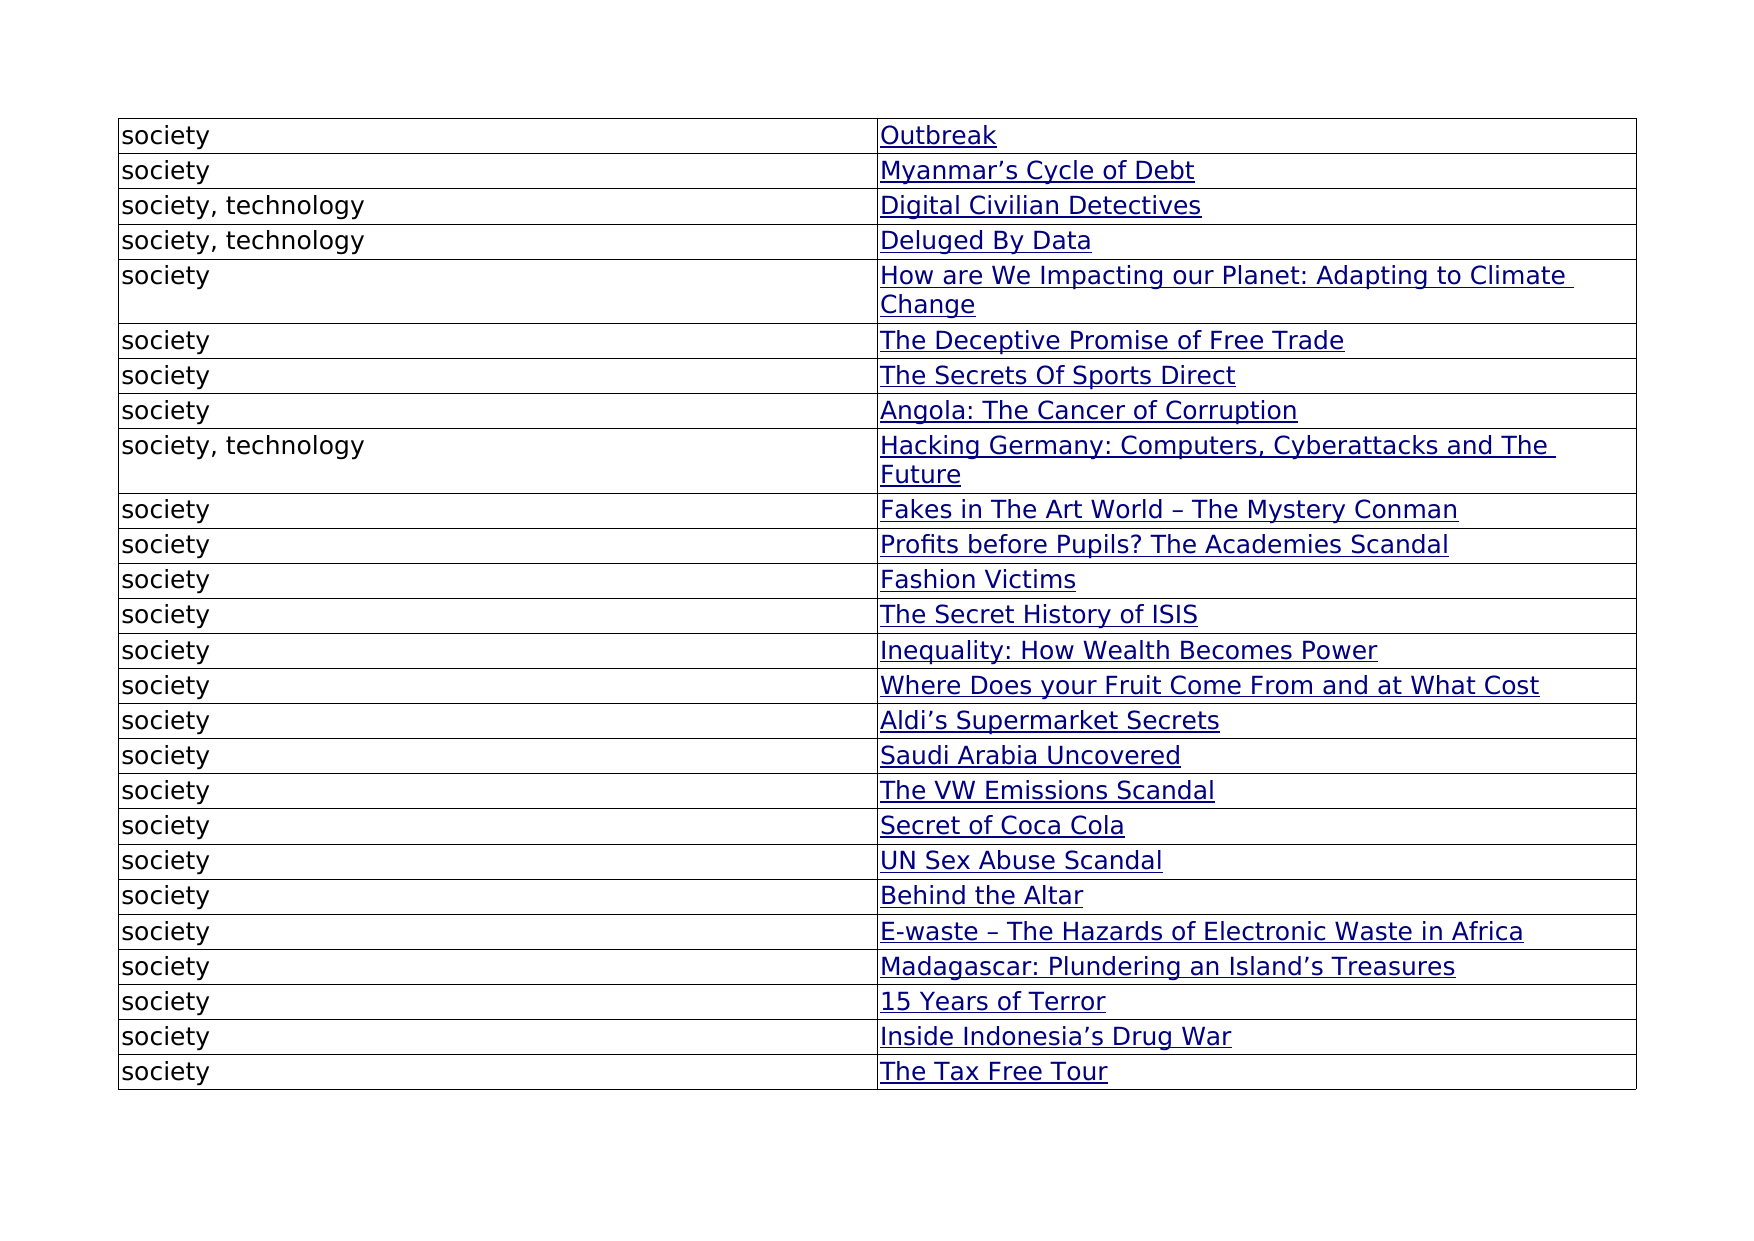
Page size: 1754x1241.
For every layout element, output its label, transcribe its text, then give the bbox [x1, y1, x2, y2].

table_cell society [119, 599, 877, 633]
table_cell society, technology [119, 429, 877, 492]
table_cell Where Does your Fruit Come From and at What Cost [878, 669, 1636, 703]
table_cell Digital Civilian Detectives [878, 189, 1636, 223]
table_cell Saudi Arabia Uncovered [878, 739, 1636, 773]
table_cell society [119, 845, 877, 878]
table_cell society [119, 324, 877, 358]
table_cell society [119, 809, 877, 843]
table_cell Fashion Victims [878, 564, 1636, 598]
table_cell society [119, 260, 877, 323]
table_cell Angola: The Cancer of Corruption [878, 394, 1636, 428]
table_cell The Secret History of ISIS [878, 599, 1636, 633]
table_cell society [119, 950, 877, 984]
table_cell The VW Emissions Scandal [878, 774, 1636, 808]
table_cell society [119, 704, 877, 738]
table_cell Profits before Pupils? The Academies Scandal [878, 529, 1636, 563]
table_cell society [119, 564, 877, 598]
table_cell society [119, 915, 877, 949]
table_cell society [119, 1020, 877, 1054]
table_cell society [119, 739, 877, 773]
table_cell Behind the Altar [878, 880, 1636, 914]
table_cell society [119, 394, 877, 428]
table_cell Aldi’s Supermarket Secrets [878, 704, 1636, 738]
table_cell society [119, 359, 877, 393]
table_cell Outbreak [878, 119, 1636, 153]
table_cell Inside Indonesia’s Drug War [878, 1020, 1636, 1054]
table_cell 15 Years of Terror [878, 985, 1636, 1019]
table_cell society [119, 634, 877, 668]
table_cell society [119, 494, 877, 527]
table_cell Inequality: How Wealth Becomes Power [878, 634, 1636, 668]
table_cell Secret of Coca Cola [878, 809, 1636, 843]
table_cell society [119, 119, 877, 153]
table_cell society, technology [119, 189, 877, 223]
table_cell UN Sex Abuse Scandal [878, 845, 1636, 878]
table_cell E-waste – The Hazards of Electronic Waste in Africa [878, 915, 1636, 949]
table_cell The Tax Free Tour [878, 1055, 1636, 1089]
table_cell How are We Impacting our Planet: Adapting to Climate Change [878, 260, 1636, 323]
table_cell society [119, 880, 877, 914]
table_cell Fakes in The Art World – The Mystery Conman [878, 494, 1636, 527]
table_cell Deluged By Data [878, 225, 1636, 258]
table_cell The Secrets Of Sports Direct [878, 359, 1636, 393]
table_cell society [119, 154, 877, 188]
table_cell society [119, 774, 877, 808]
table_cell Myanmar’s Cycle of Debt [878, 154, 1636, 188]
table_cell society [119, 669, 877, 703]
table_cell society [119, 529, 877, 563]
table_cell society, technology [119, 225, 877, 258]
table_cell The Deceptive Promise of Free Trade [878, 324, 1636, 358]
table_cell Madagascar: Plundering an Island’s Treasures [878, 950, 1636, 984]
table_cell society [119, 985, 877, 1019]
table_cell Hacking Germany: Computers, Cyberattacks and The Future [878, 429, 1636, 492]
table_cell society [119, 1055, 877, 1089]
